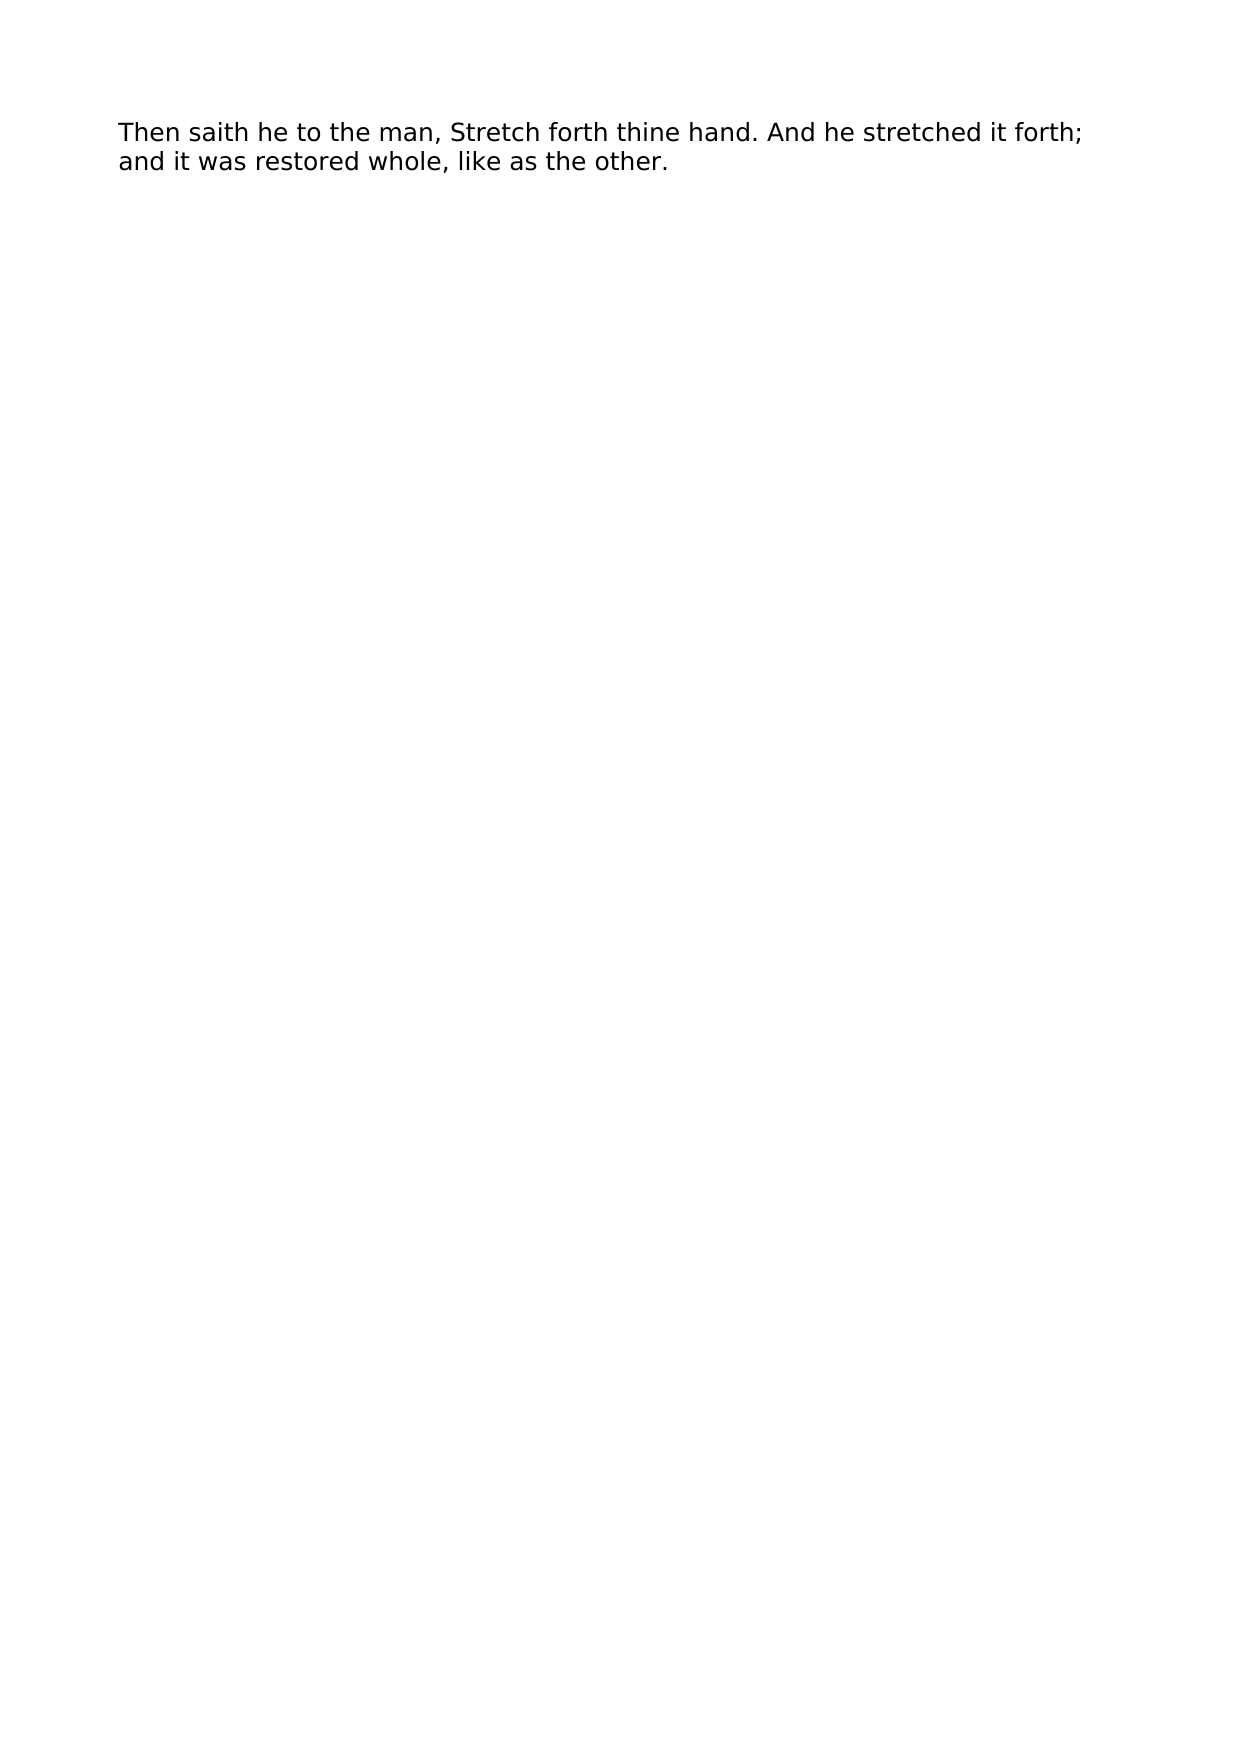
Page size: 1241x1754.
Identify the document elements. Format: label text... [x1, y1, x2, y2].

text Then saith he to the man, Stretch forth thine hand. And he stretched it forth; and it was restored whole, like as the other. [118, 118, 1122, 176]
